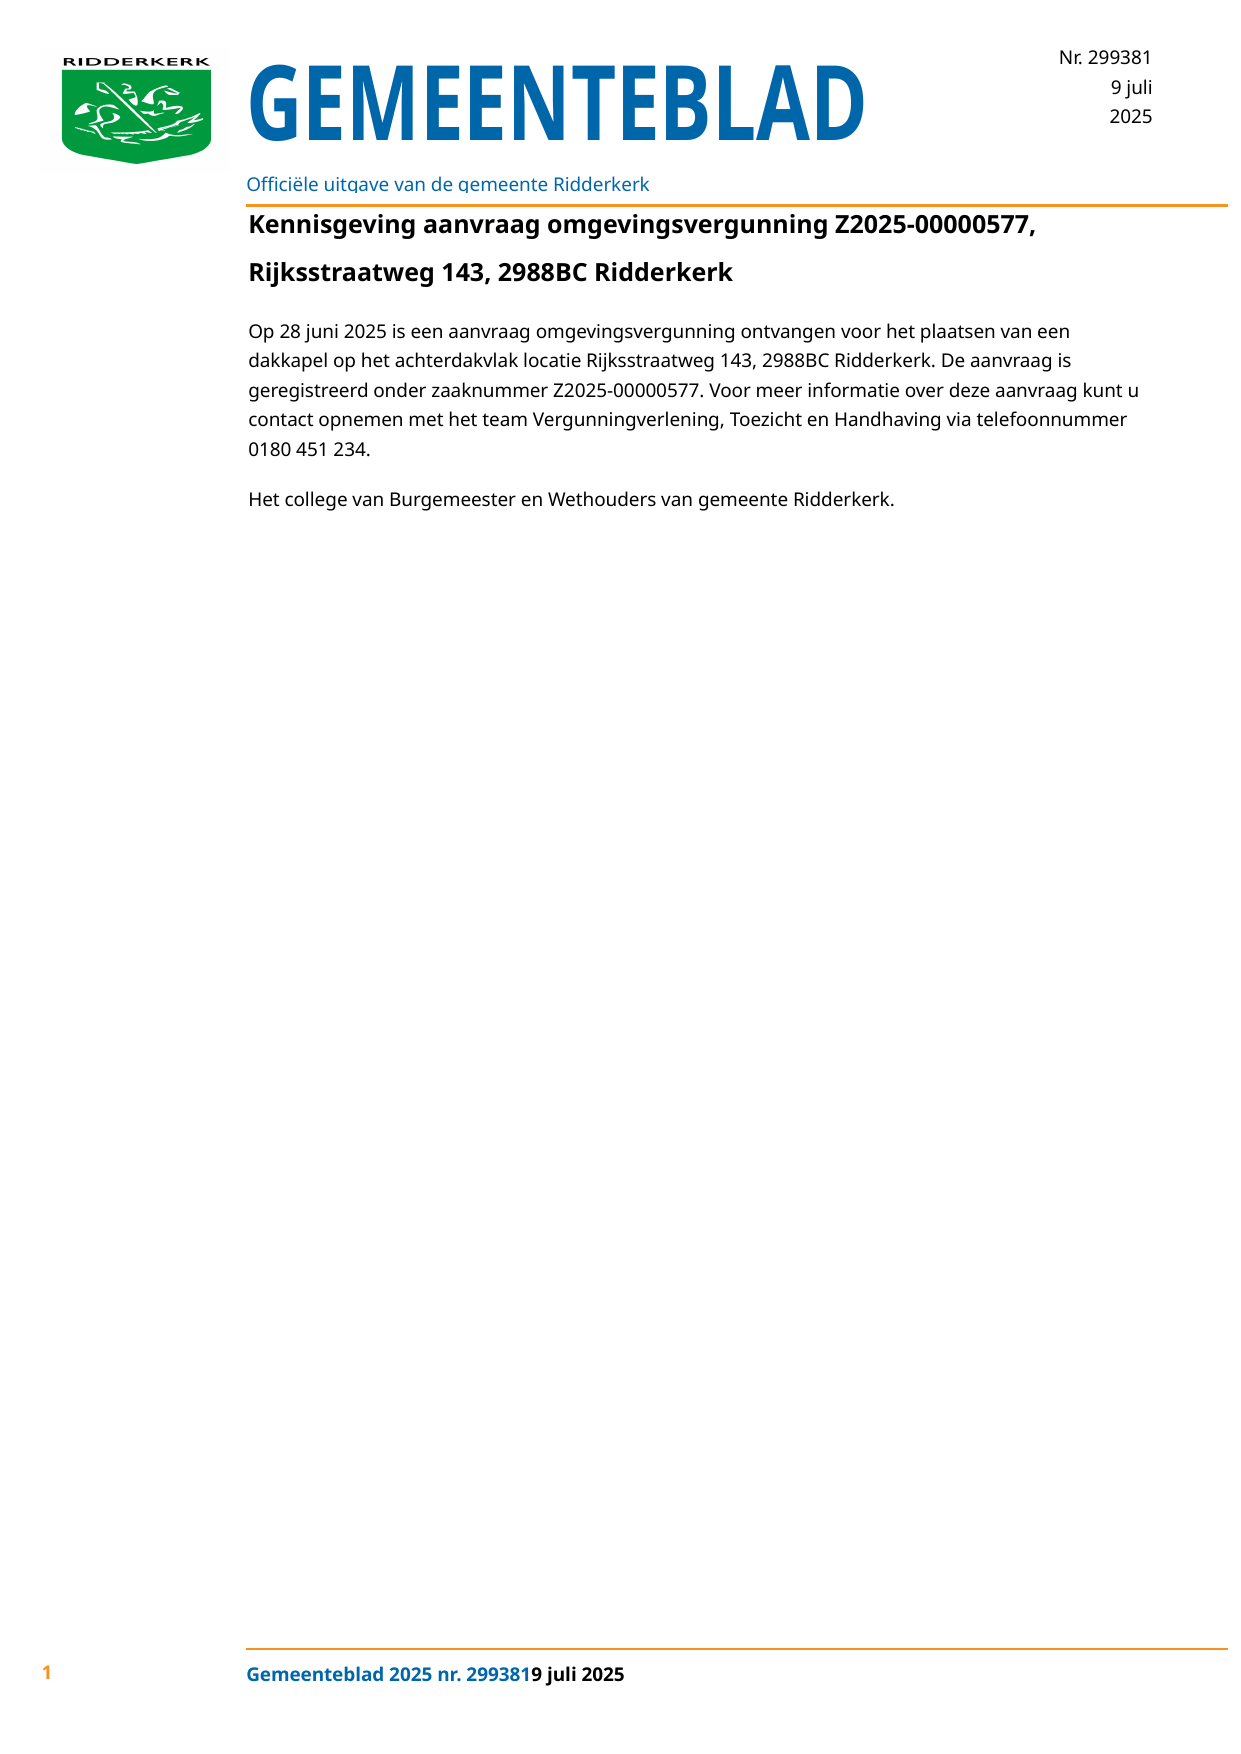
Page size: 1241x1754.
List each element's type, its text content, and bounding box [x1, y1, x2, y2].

text Het college van Burgemeester en Wethouders van gemeente Ridderkerk. [248, 487, 1152, 512]
picture [41, 47, 231, 172]
text Op 28 juni 2025 is een aanvraag omgevingsvergunning ontvangen voor het plaatsen van een dakkapel op het achterdakvlak locatie Rijksstraatweg 143, 2988BC Ridderkerk. De aanvraag is geregistreerd onder zaaknummer Z2025-00000577. Voor meer informatie over deze aanvraag kunt u contact opnemen met het team Vergunningverlening, Toezicht en Handhaving via telefoonnummer 0180 451 234. [248, 318, 1152, 462]
text Kennisgeving aanvraag omgevingsvergunning Z2025-00000577, Rijksstraatweg 143, 2988BC Ridderkerk [248, 207, 1152, 288]
